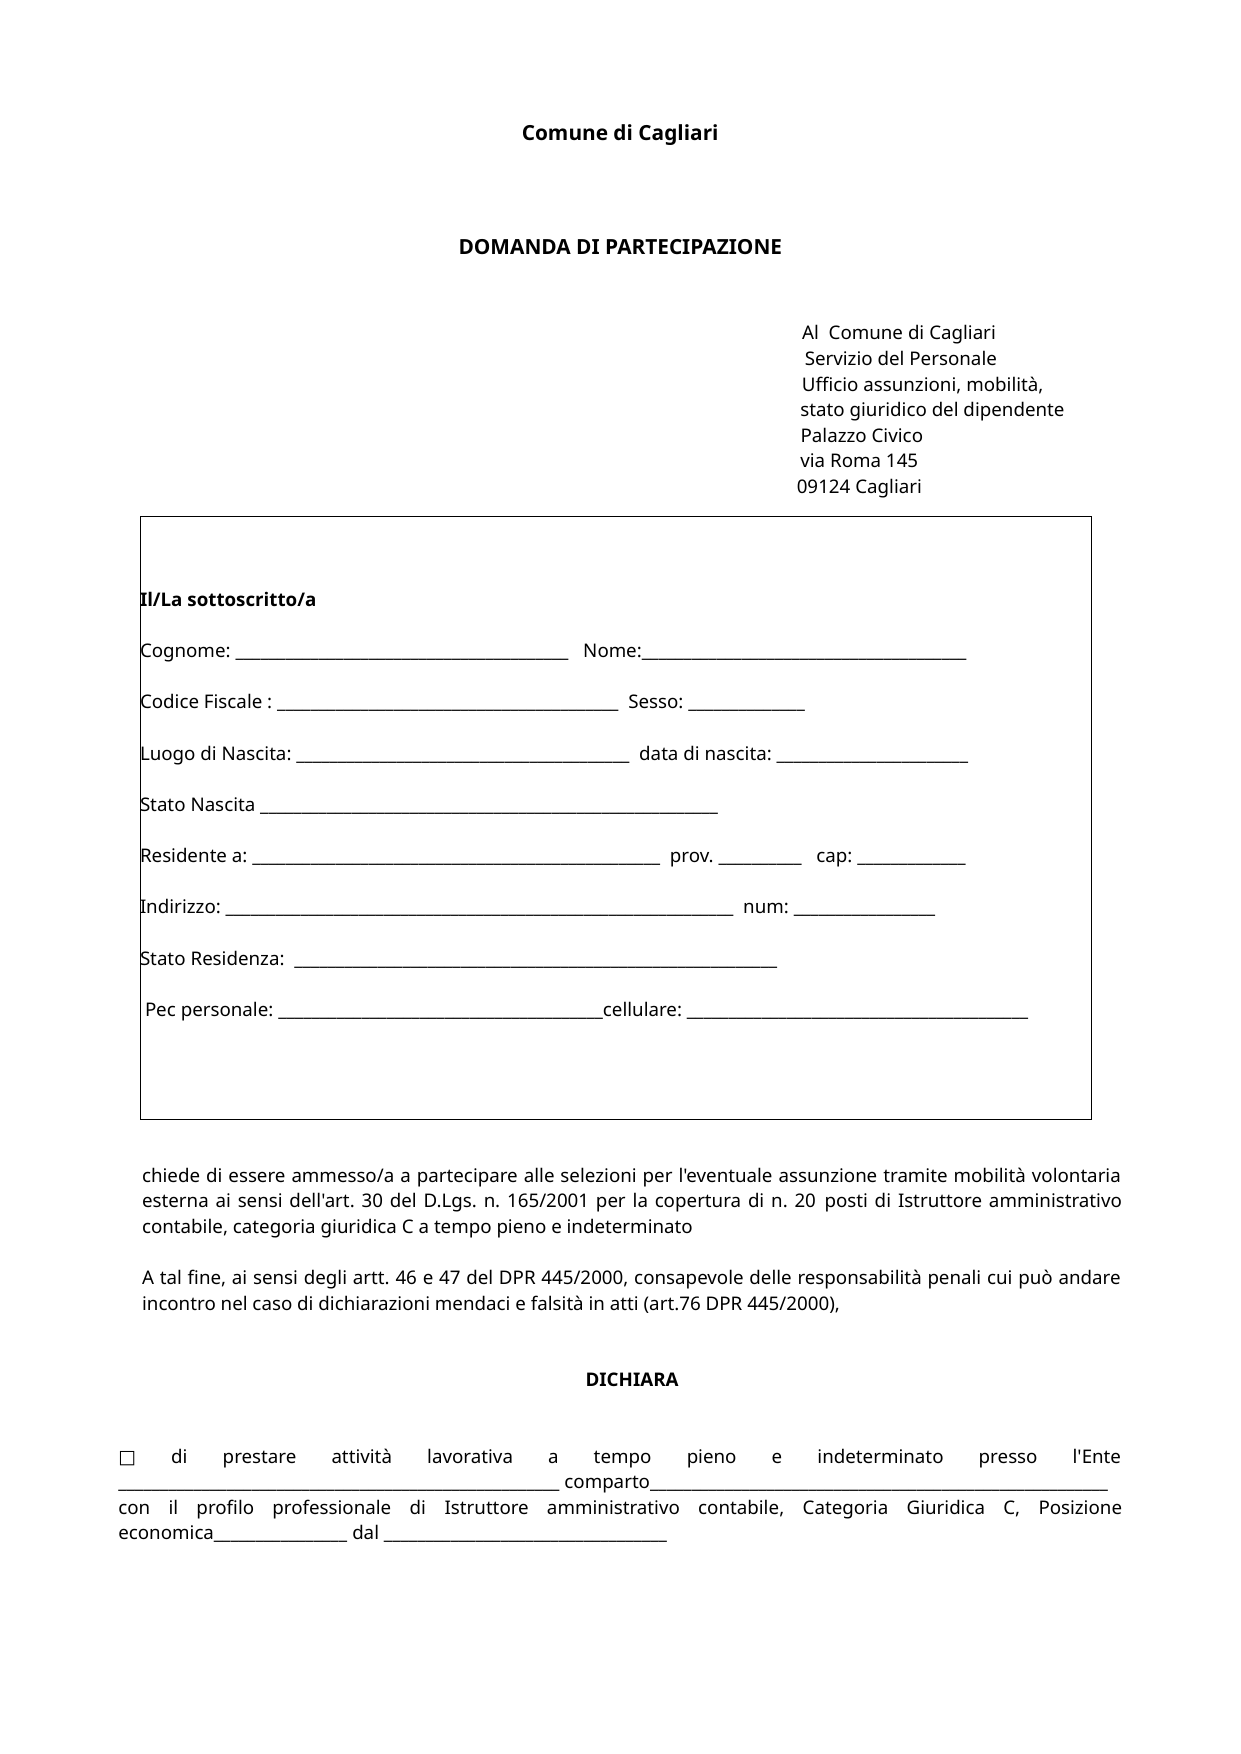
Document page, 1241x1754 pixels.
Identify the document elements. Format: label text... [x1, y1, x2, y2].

text A tal fine, ai sensi degli artt. 46 e 47 del DPR 445/2000, consapevole delle responsabilità penali cui può andare incontro nel caso di dichiarazioni mendaci e falsità in atti (art.76 DPR 445/2000), [142, 1264, 1122, 1315]
text via Roma 145 [118, 448, 1122, 473]
text stato giuridico del dipendente [118, 397, 1122, 422]
text DOMANDA DI PARTECIPAZIONE [118, 232, 1122, 260]
text Palazzo Civico [118, 422, 1122, 448]
text 09124 Cagliari [118, 473, 1122, 499]
text Ufficio assunzioni, mobilità, [118, 371, 1122, 397]
text Comune di Cagliari [118, 118, 1122, 147]
text □ di prestare attività lavorativa a tempo pieno e indeterminato presso l'Ente _____________________________________________________ comparto_______________________________________________________ [118, 1443, 1122, 1494]
text Al Comune di Cagliari [118, 317, 1122, 346]
text DICHIARA [142, 1366, 1122, 1392]
text chiede di essere ammesso/a a partecipare alle selezioni per l'eventuale assunzione tramite mobilità volontaria esterna ai sensi dell'art. 30 del D.Lgs. n. 165/2001 per la copertura di n. 20 posti di Istruttore amministrativo contabile, categoria giuridica C a tempo pieno e indeterminato [142, 1162, 1122, 1239]
text Servizio del Personale [118, 346, 1122, 371]
text con il profilo professionale di Istruttore amministrativo contabile, Categoria Giuridica C, Posizione economica________________ dal __________________________________ [118, 1494, 1122, 1545]
